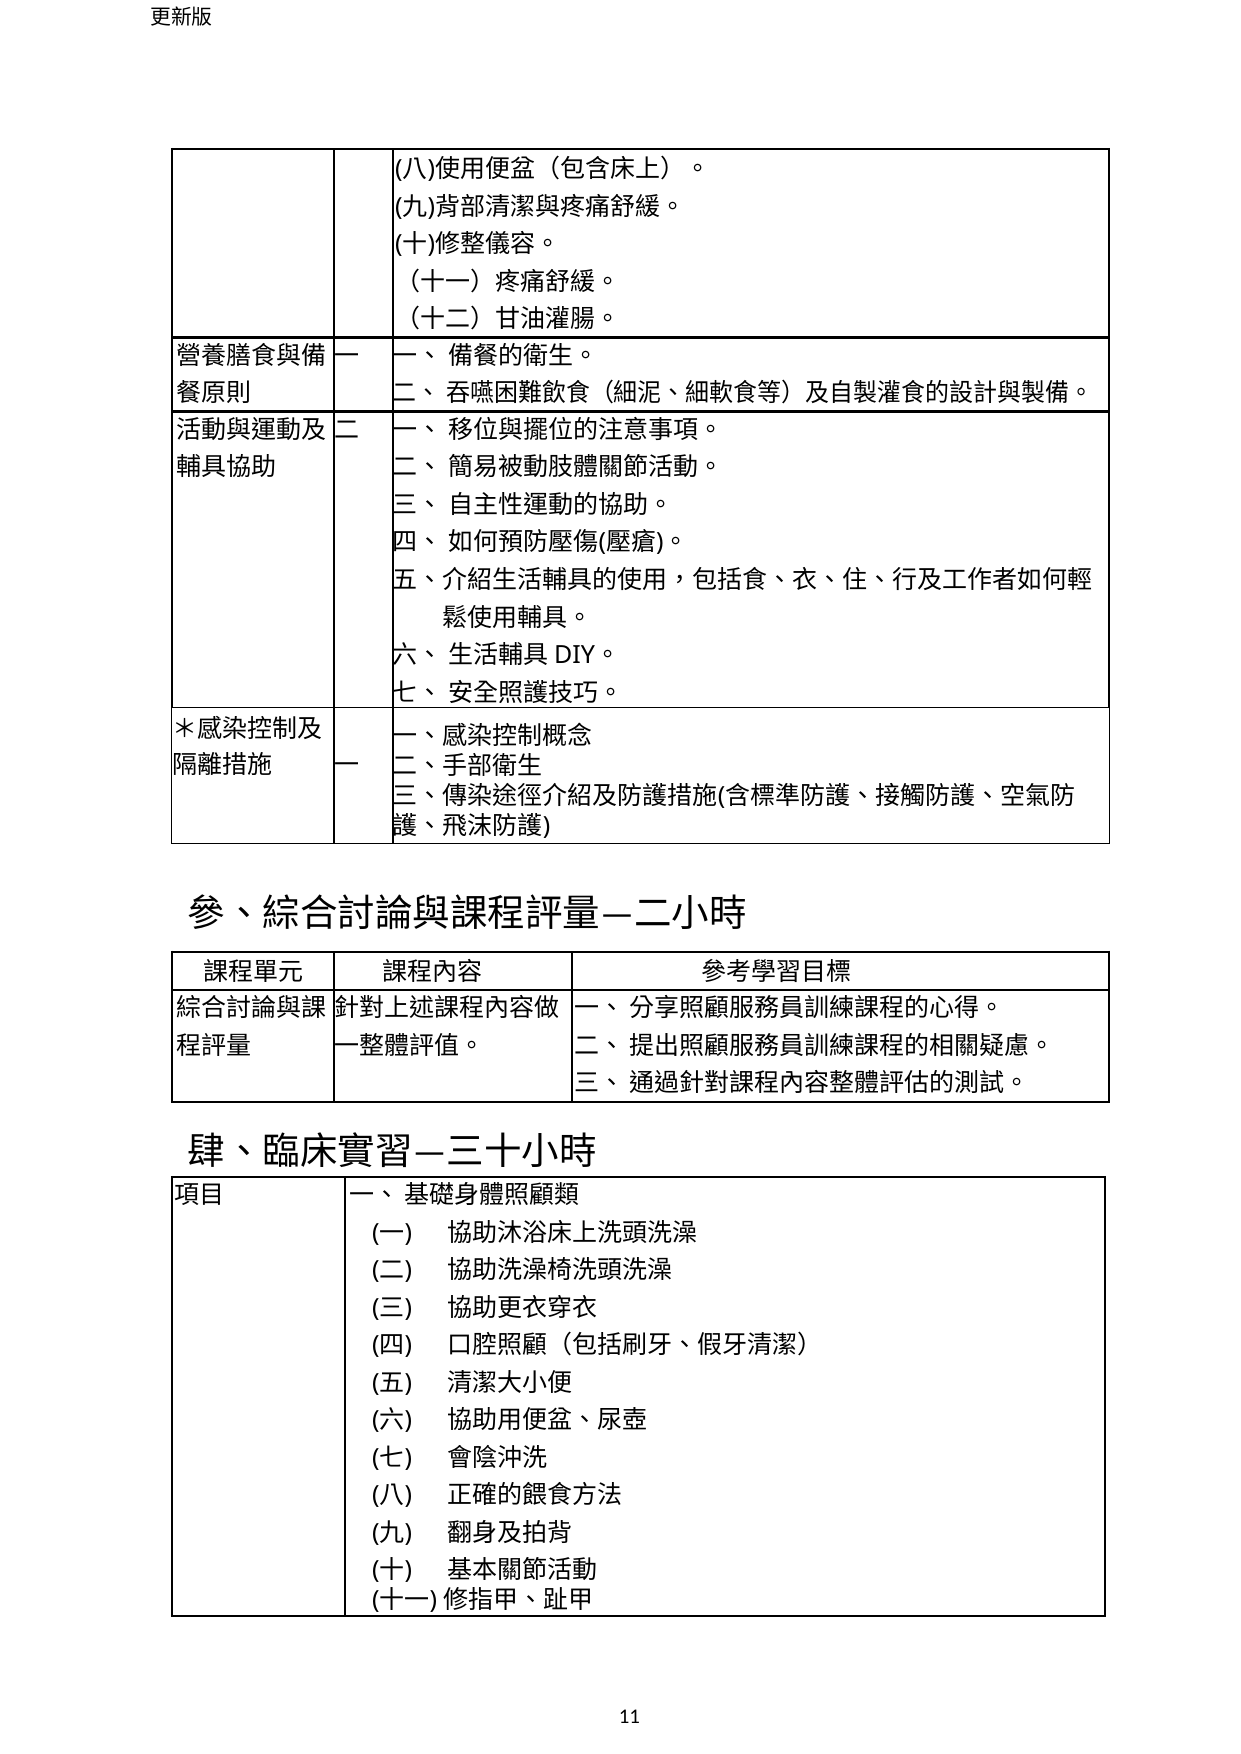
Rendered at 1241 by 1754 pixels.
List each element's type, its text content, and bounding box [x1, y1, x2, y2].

table_cell [173, 1435, 344, 1472]
table_cell [173, 595, 333, 632]
table_cell 營養膳食與備 [173, 339, 333, 370]
table_cell 四、 如何預防壓傷(壓瘡)。 [394, 519, 1108, 557]
table_cell [173, 1210, 344, 1247]
table_cell [173, 1510, 344, 1547]
table_cell [335, 595, 392, 632]
table_cell 口腔照顧（包括刷牙、假牙清潔） [434, 1322, 1104, 1359]
table_cell 協助用便盆、尿壺 [434, 1397, 1104, 1434]
table_cell 會陰沖洗 [434, 1435, 1104, 1472]
table_cell 協助更衣穿衣 [434, 1285, 1104, 1322]
table_header 項目 [173, 1178, 344, 1209]
table_header 一、 基礎身體照顧類 [346, 1178, 1104, 1209]
table_cell 一整體評值。 [335, 1023, 571, 1060]
table_cell (四) [346, 1322, 434, 1359]
table_cell [173, 296, 333, 334]
table_cell [173, 1397, 344, 1434]
table_cell 二、 吞嚥困難飲食（細泥、細軟食等）及自製灌食的設計與製備。 [394, 370, 1108, 408]
table_cell (五) [346, 1360, 434, 1397]
table_cell ＊感染控制及隔離措施 [172, 708, 333, 781]
table_cell (七) [346, 1435, 434, 1472]
table_cell 餐原則 [173, 370, 333, 408]
table_cell (九) [346, 1510, 434, 1547]
table_cell 二 [335, 413, 392, 444]
table_cell 七、 安全照護技巧。 [394, 670, 1108, 707]
table_cell [173, 1285, 344, 1322]
table_cell (二) [346, 1247, 434, 1284]
table_cell [335, 632, 392, 669]
table_cell [173, 1322, 344, 1359]
table_cell 協助沐浴床上洗頭洗澡 [434, 1210, 1104, 1247]
table_cell [173, 482, 333, 519]
table_cell 三、 自主性運動的協助。 [394, 482, 1108, 519]
table_cell (十) [346, 1547, 434, 1584]
table_cell 協助洗澡椅洗頭洗澡 [434, 1247, 1104, 1284]
table_header [335, 150, 392, 184]
table_cell 針對上述課程內容做 [335, 991, 571, 1023]
table_cell 一 [335, 708, 392, 781]
table_cell 二、 提出照顧服務員訓練課程的相關疑慮。 [573, 1023, 1108, 1060]
table_header (八)使用便盆（包含床上）。 [394, 150, 1108, 184]
table_cell 一 [335, 339, 392, 370]
table_cell (八) [346, 1472, 434, 1509]
table_cell 一、 移位與擺位的注意事項。 [394, 413, 1108, 444]
table_cell (三) [346, 1285, 434, 1322]
table_cell [173, 1247, 344, 1284]
table_cell [173, 1060, 333, 1098]
table_cell [173, 184, 333, 221]
table_cell [335, 670, 392, 707]
table_cell [173, 1585, 344, 1614]
table_cell [173, 1547, 344, 1584]
table_cell [173, 259, 333, 296]
table_cell [335, 1060, 571, 1098]
table_cell [173, 1472, 344, 1509]
table_cell [173, 519, 333, 557]
table_cell 清潔大小便 [434, 1360, 1104, 1397]
table_header 課程單元 [173, 953, 333, 986]
table_cell 一、感染控制概念 二、手部衛生 [394, 708, 1109, 781]
table_header 課程內容 [335, 953, 571, 986]
table_cell 二、 簡易被動肢體關節活動。 [394, 444, 1108, 482]
table_cell 鬆使用輔具。 [394, 595, 1108, 632]
table_cell [335, 444, 392, 482]
table_cell [335, 184, 392, 221]
table_cell （十一）疼痛舒緩。 [394, 259, 1108, 296]
table_cell (一) [346, 1210, 434, 1247]
table_cell 綜合討論與課 [173, 991, 333, 1023]
table_header 參考學習目標 [573, 953, 1108, 986]
table_cell 五、介紹生活輔具的使用，包括食、衣、住、行及工作者如何輕 [394, 557, 1108, 594]
table_cell [173, 632, 333, 669]
table_cell [172, 781, 333, 841]
table_cell [173, 221, 333, 259]
table_cell [173, 1360, 344, 1397]
table_cell [173, 557, 333, 594]
table_cell [335, 781, 392, 841]
table_cell 一、 備餐的衛生。 [394, 339, 1108, 370]
table_cell 三、傳染途徑介紹及防護措施(含標準防護、接觸防護、空氣防護、飛沫防護) [394, 781, 1109, 841]
table_cell 輔具協助 [173, 444, 333, 482]
table_cell [335, 296, 392, 334]
table_cell 翻身及拍背 [434, 1510, 1104, 1547]
table_cell 活動與運動及 [173, 413, 333, 444]
text 肆、臨床實習—三十小時 [187, 1126, 1108, 1174]
table_cell (九)背部清潔與疼痛舒緩。 [394, 184, 1108, 221]
table_cell 一、 分享照顧服務員訓練課程的心得。 [573, 991, 1108, 1023]
table_cell [173, 670, 333, 707]
table_cell 三、 通過針對課程內容整體評估的測試。 [573, 1060, 1108, 1098]
table_cell (六) [346, 1397, 434, 1434]
table_cell [335, 519, 392, 557]
table_cell (十)修整儀容。 [394, 221, 1108, 259]
table_cell 正確的餵食方法 [434, 1472, 1104, 1509]
table_cell [335, 370, 392, 408]
table_cell 基本關節活動 [434, 1547, 1104, 1584]
table_cell (十一) 修指甲、趾甲 [346, 1585, 1104, 1614]
table_cell [335, 221, 392, 259]
table_cell （十二）甘油灌腸。 [394, 296, 1108, 334]
table_cell [335, 259, 392, 296]
table_cell [335, 482, 392, 519]
table_cell 六、 生活輔具 DIY。 [394, 632, 1108, 669]
table_cell [335, 557, 392, 594]
text 參、綜合討論與課程評量—二小時 [187, 888, 1108, 936]
table_header [173, 150, 333, 184]
table_cell 程評量 [173, 1023, 333, 1060]
